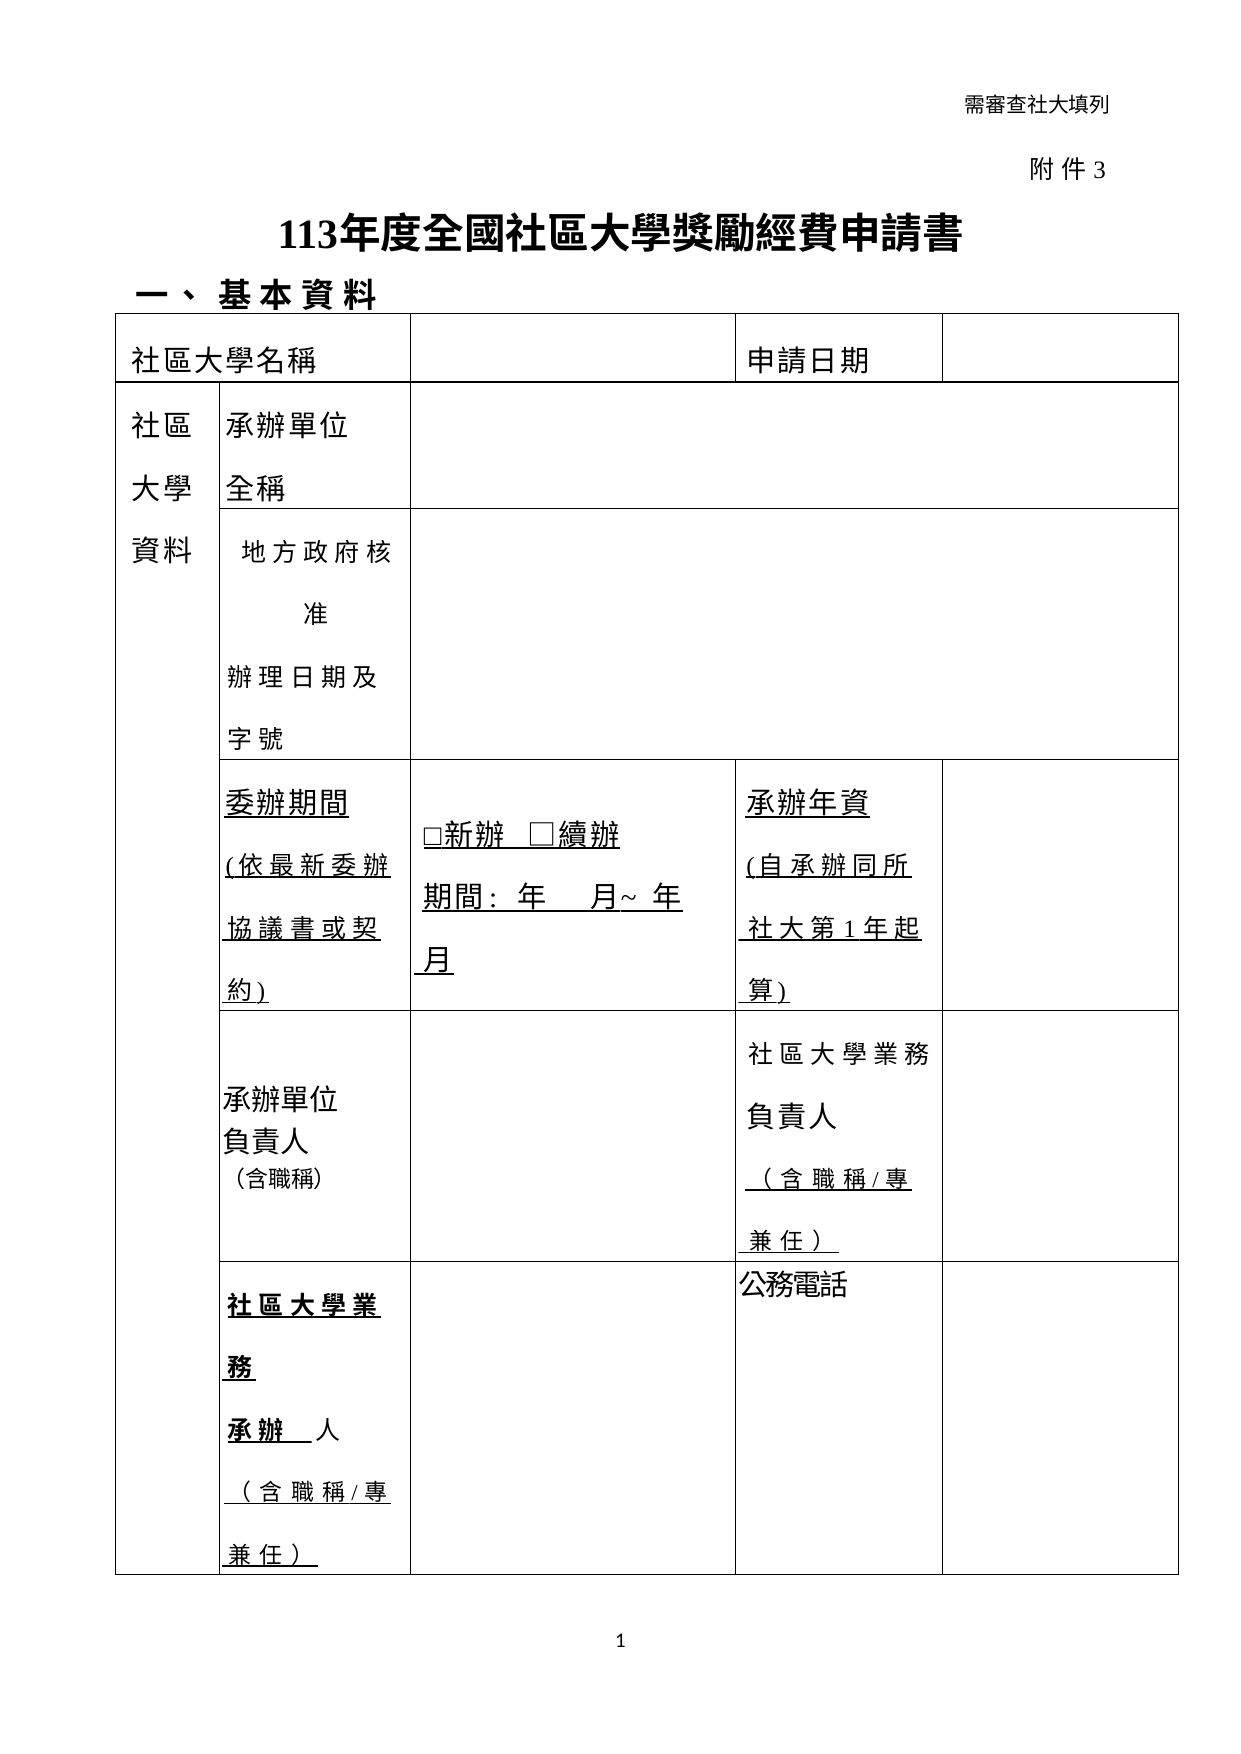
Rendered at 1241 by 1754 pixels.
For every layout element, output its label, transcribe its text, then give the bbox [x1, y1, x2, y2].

table_header 申請日期 [736, 314, 942, 381]
table_header 社區大學名稱 [116, 314, 410, 381]
table_cell 承辦年資 (自承辦同所社大第1年起算) [736, 760, 942, 1009]
table_cell □新辦 □續辦 期間: 年 月~ 年 月 [411, 760, 735, 1009]
table_cell 社區大學業務 負責人 （含職稱/專兼任） [736, 1011, 942, 1261]
table_cell 社區大學業務 承辦人 （含職稱/專兼任） [220, 1262, 410, 1574]
table_cell 承辦單位 全稱 [220, 383, 410, 507]
table_cell 公務電話 [736, 1262, 942, 1574]
table_cell [943, 1262, 1178, 1574]
table_cell [411, 1262, 735, 1574]
table_cell 委辦期間 (依最新委辦協議書或契約) [220, 760, 410, 1009]
table_cell [411, 383, 1178, 507]
table_header [943, 314, 1178, 381]
table_cell [943, 760, 1178, 1009]
table_header [411, 314, 735, 381]
table_cell 社區大學資料 [116, 383, 219, 1574]
table_cell 承辦單位 負責人 （含職稱） [220, 1011, 410, 1261]
table_cell [411, 509, 1178, 758]
table_cell [411, 1011, 735, 1261]
table_cell 地方政府核准 辦理日期及字號 [220, 509, 410, 758]
subtitle 113年度全國社區大學獎勵經費申請書 [131, 188, 1110, 251]
table_cell [943, 1011, 1178, 1261]
text 一、基本資料 [131, 251, 1110, 313]
text 附件3 [131, 126, 1110, 188]
